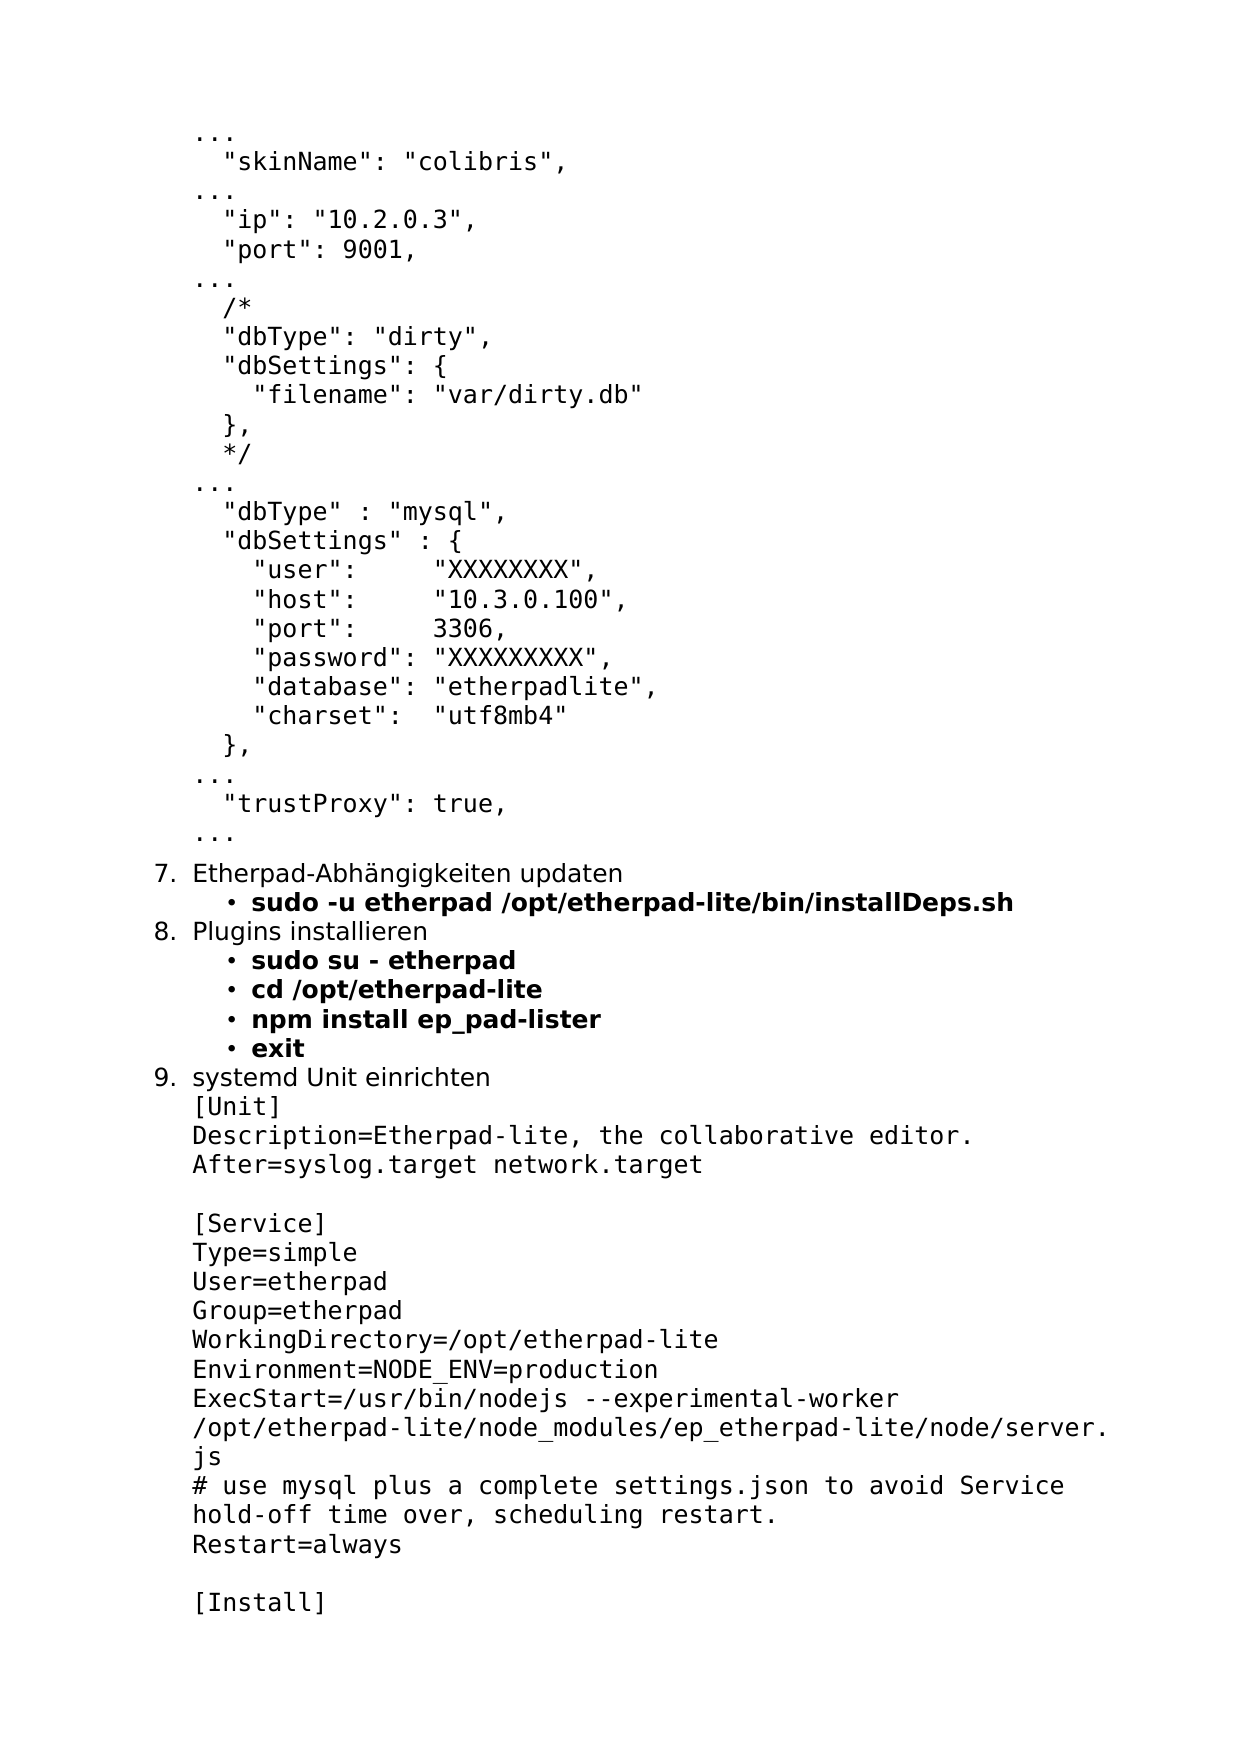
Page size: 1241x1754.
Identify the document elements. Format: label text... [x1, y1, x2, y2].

list systemd Unit einrichten [177, 1063, 1122, 1092]
list Plugins installieren [177, 917, 1122, 947]
list Etherpad-Abhängigkeiten updaten [177, 859, 1122, 888]
list npm install ep_pad-lister [236, 1005, 1122, 1034]
list exit [236, 1034, 1122, 1063]
list ... "skinName": "colibris", ... "ip": "10.2.0.3", "port": 9001, ... /* "dbType": "dirty", "dbSettings": { "filename": "var/dirty.db" }, */ ... "dbType" : "mysql", "dbSettings" : { "user": "XXXXXXXX", "host": "10.3.0.100", "port": 3306, "password": "XXXXXXXXX", "database": "etherpadlite", "charset": "utf8mb4" }, ... "trustProxy": true, ... [177, 118, 1122, 847]
list cd /opt/etherpad-lite [236, 976, 1122, 1005]
list sudo su - etherpad [236, 947, 1122, 976]
list [Unit] Description=Etherpad-lite, the collaborative editor. After=syslog.target network.target [Service] Type=simple User=etherpad Group=etherpad WorkingDirectory=/opt/etherpad-lite Environment=NODE_ENV=production ExecStart=/usr/bin/nodejs --experimental-worker /opt/etherpad-lite/node_modules/ep_etherpad-lite/node/server.js # use mysql plus a complete settings.json to avoid Service hold-off time over, scheduling restart. Restart=always [Install] [177, 1092, 1122, 1617]
list sudo -u etherpad /opt/etherpad-lite/bin/installDeps.sh [236, 888, 1122, 917]
